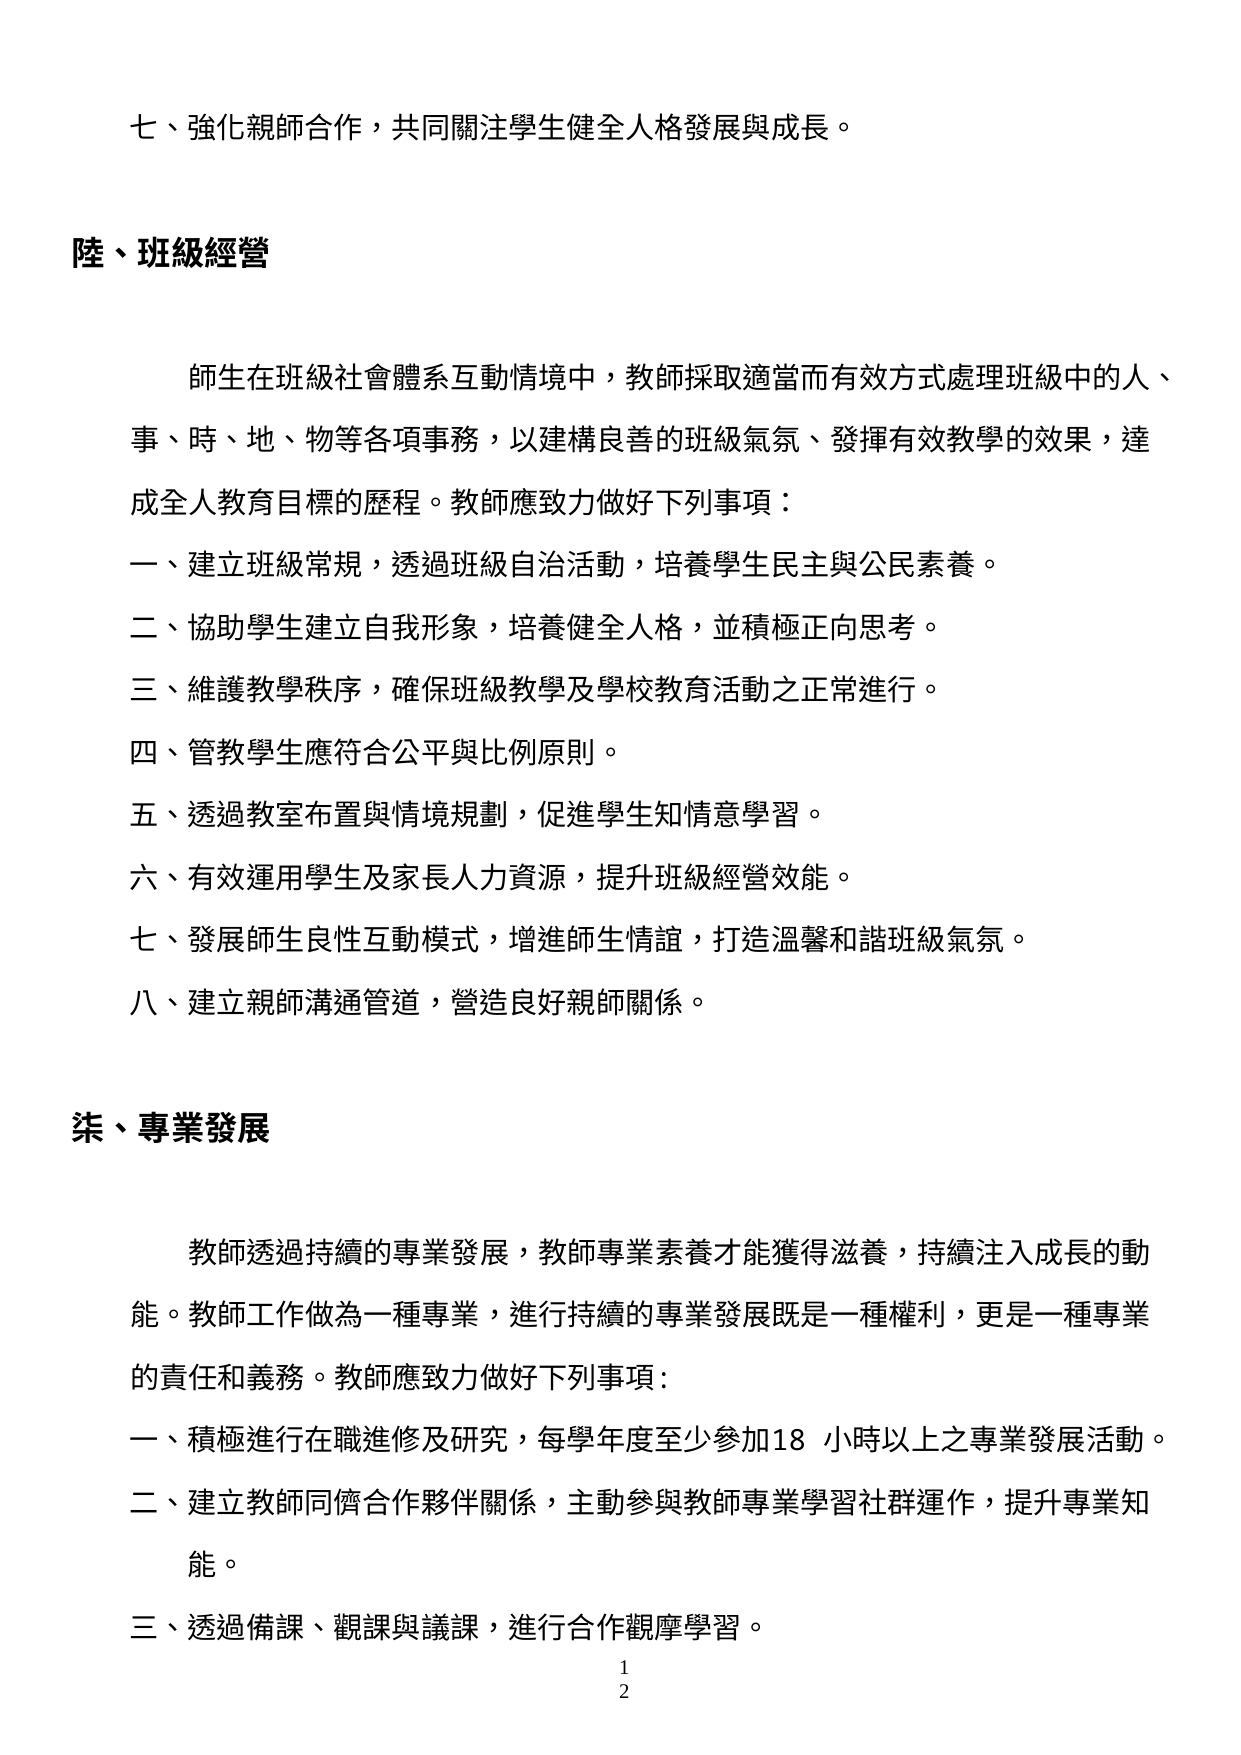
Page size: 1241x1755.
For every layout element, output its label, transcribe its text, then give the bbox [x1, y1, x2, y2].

text 一、建立班級常規，透過班級自治活動，培養學生民主與公民素養。 [71, 521, 1169, 584]
text 一、積極進行在職進修及研究，每學年度至少參加18 小時以上之專業發展活動。 [129, 1396, 1169, 1459]
text 教師透過持續的專業發展，教師專業素養才能獲得滋養，持續注入成長的動能。教師工作做為一種專業，進行持續的專業發展既是一種權利，更是一種專業的責任和義務。教師應致力做好下列事項: [130, 1209, 1169, 1396]
text 四、管教學生應符合公平與比例原則。 [71, 709, 1169, 771]
text 柒、專業發展 [71, 1084, 1169, 1146]
text 二、協助學生建立自我形象，培養健全人格，並積極正向思考。 [71, 584, 1169, 646]
text 五、透過教室布置與情境規劃，促進學生知情意學習。 [71, 771, 1169, 834]
text 二、建立教師同儕合作夥伴關係，主動參與教師專業學習社群運作，提升專業知能。 [129, 1459, 1169, 1584]
text 六、有效運用學生及家長人力資源，提升班級經營效能。 [71, 834, 1169, 896]
text 三、維護教學秩序，確保班級教學及學校教育活動之正常進行。 [71, 646, 1169, 709]
text 八、建立親師溝通管道，營造良好親師關係。 [71, 959, 1169, 1021]
text 三、透過備課、觀課與議課，進行合作觀摩學習。 [71, 1584, 1169, 1646]
text 陸、班級經營 [71, 209, 1169, 271]
text 七、強化親師合作，共同關注學生健全人格發展與成長。 [71, 84, 1169, 146]
text 師生在班級社會體系互動情境中，教師採取適當而有效方式處理班級中的人、事、時、地、物等各項事務，以建構良善的班級氣氛、發揮有效教學的效果，達成全人教育目標的歷程。教師應致力做好下列事項： [130, 334, 1169, 521]
text 七、發展師生良性互動模式，增進師生情誼，打造溫馨和諧班級氣氛。 [71, 896, 1169, 959]
